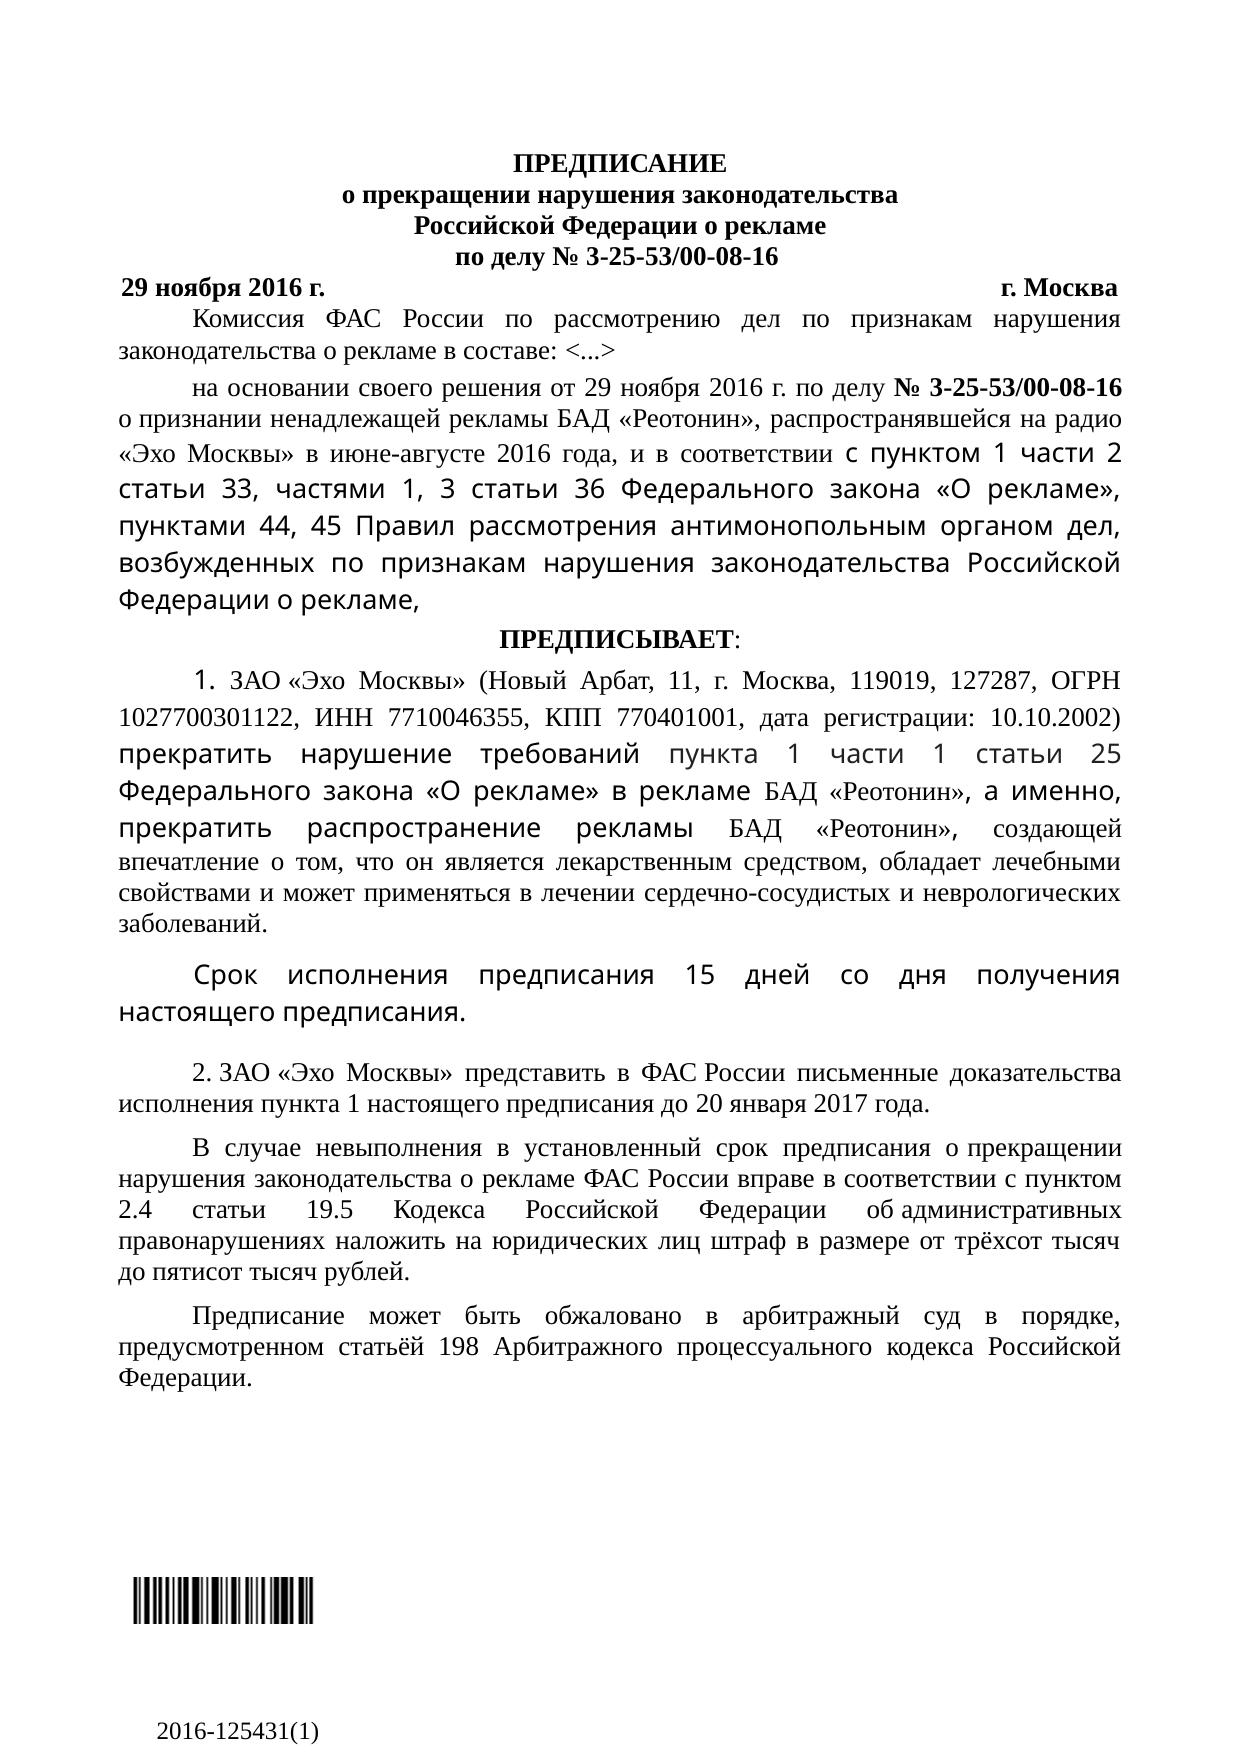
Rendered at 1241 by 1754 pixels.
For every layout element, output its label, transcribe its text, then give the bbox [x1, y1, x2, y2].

picture [118, 1577, 331, 1624]
text на основании своего решения от 29 ноября 2016 г. по делу № 3-25-53/00-08-16 о признании ненадлежащей рекламы БАД «Реотонин», распространявшейся на радио «Эхо Москвы» в июне-августе 2016 года, и в соответствии с пунктом 1 части 2 статьи 33, частями 1, 3 статьи 36 Федерального закона «О рекламе», пунктами 44, 45 Правил рассмотрения антимонопольным органом дел, возбужденных по признакам нарушения законодательства Российской Федерации о рекламе, [118, 371, 1122, 617]
text ПРЕДПИСАНИЕ [118, 147, 1122, 178]
text Предписание может быть обжаловано в арбитражный суд в порядке, предусмотренном статьёй 198 Арбитражного процессуального кодекса Российской Федерации. [118, 1299, 1122, 1392]
text Срок исполнения предписания 15 дней со дня получения настоящего предписания. [118, 955, 1122, 1029]
text 1. ЗАО «Эхо Москвы» (Новый Арбат, 11, г. Москва, 119019, 127287, ОГРН 1027700301122, ИНН 7710046355, КПП 770401001, дата регистрации: 10.10.2002) прекратить нарушение требований пункта 1 части 1 статьи 25 Федерального закона «О рекламе» в рекламе БАД «Реотонин», а именно, прекратить распространение рекламы БАД «Реотонин», создающей впечатление о том, что он является лекарственным средством, обладает лечебными свойствами и может применяться в лечении сердечно-сосудистых и неврологических заболеваний. [118, 661, 1122, 938]
text Комиссия ФАС России по рассмотрению дел по признакам нарушения законодательства о рекламе в составе: <...> [118, 303, 1122, 365]
text ПРЕДПИСЫВАЕТ: [118, 623, 1122, 654]
text 2. ЗАО «Эхо Москвы» представить в ФАС России письменные доказательства исполнения пункта 1 настоящего предписания до 20 января 2017 года. [118, 1056, 1122, 1118]
text В случае невыполнения в установленный срок предписания о прекращении нарушения законодательства о рекламе ФАС России вправе в соответствии с пунктом 2.4 статьи 19.5 Кодекса Российской Федерации об административных правонарушениях наложить на юридических лиц штраф в размере от трёхсот тысяч до пятисот тысяч рублей. [118, 1131, 1122, 1287]
text Российской Федерации о рекламе [118, 209, 1122, 240]
text 29 ноября 2016 г. г. Москва [118, 271, 1122, 303]
text о прекращении нарушения законодательства [118, 178, 1122, 209]
text по делу № 3-25-53/00-08-16 [118, 240, 1122, 271]
